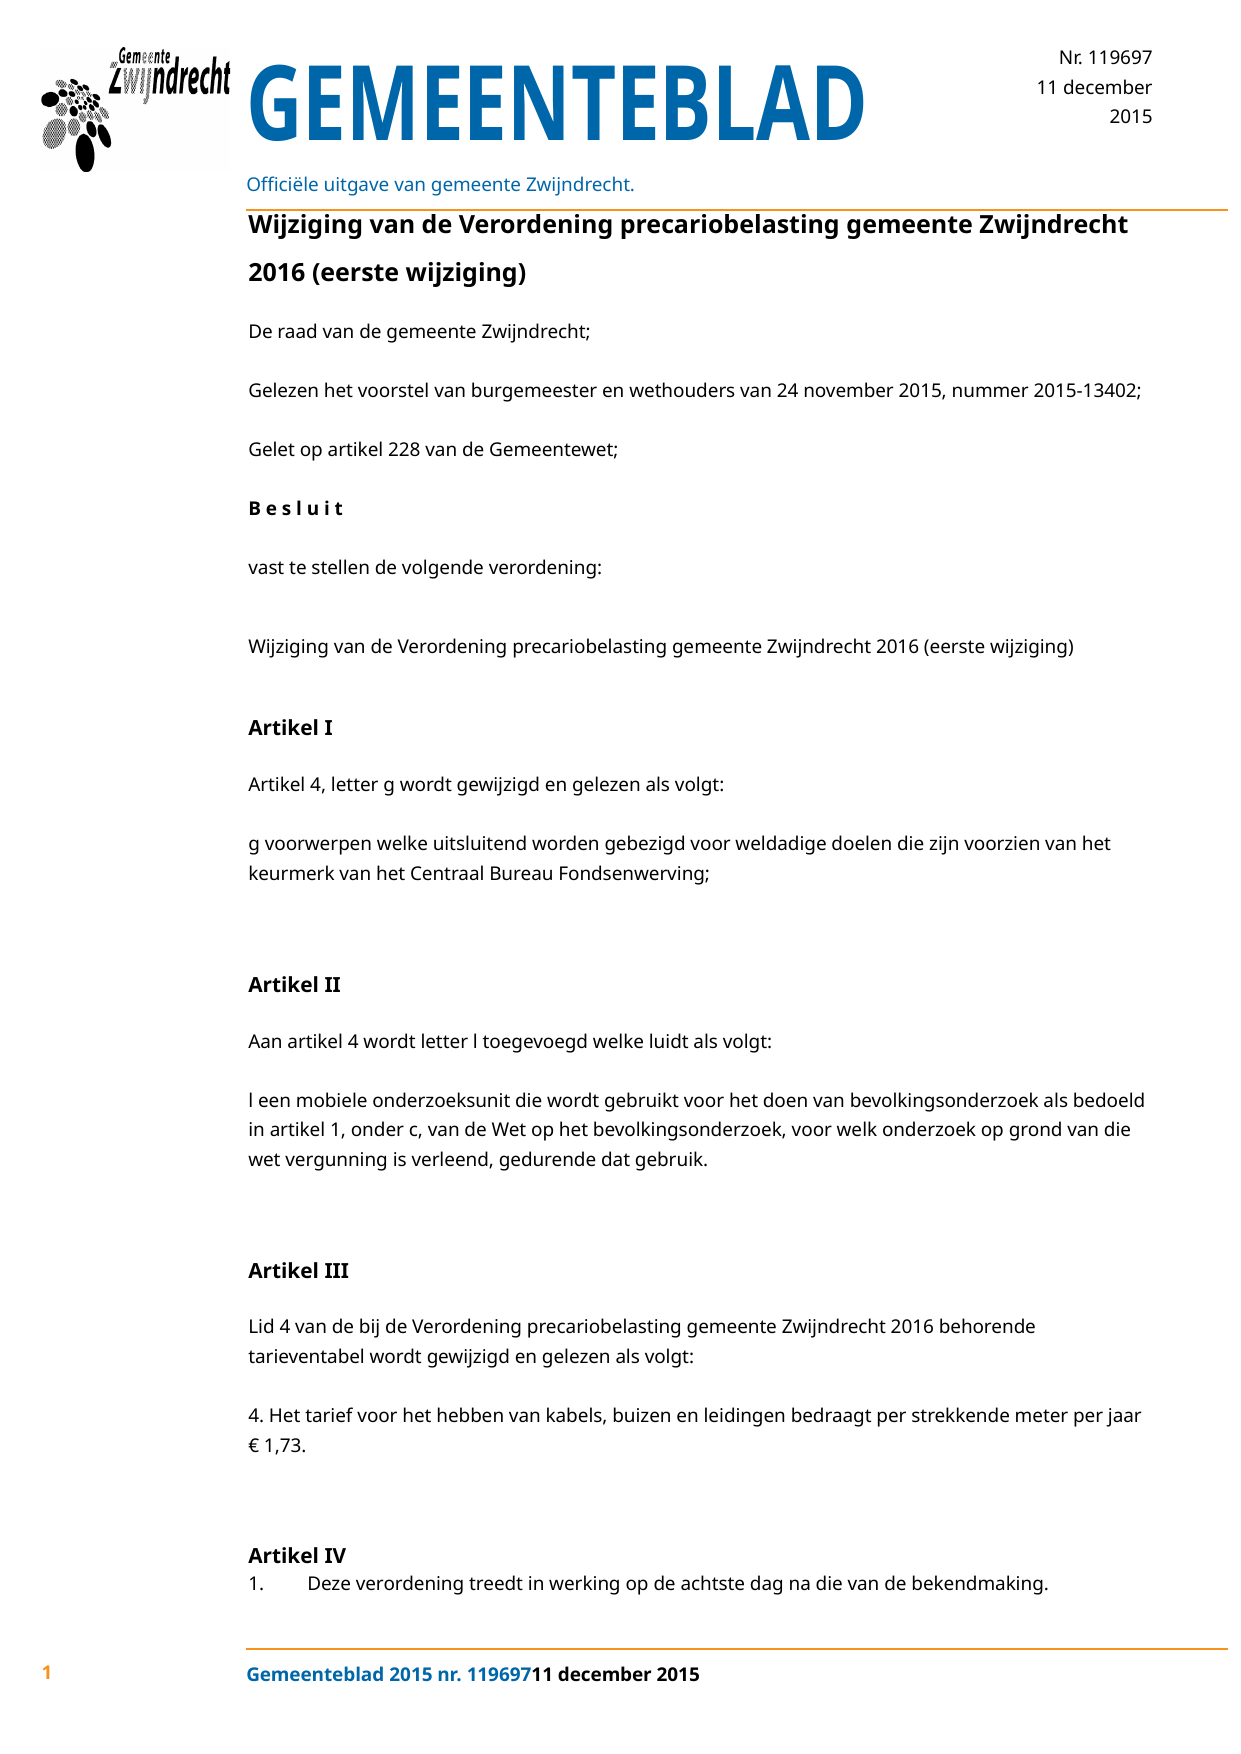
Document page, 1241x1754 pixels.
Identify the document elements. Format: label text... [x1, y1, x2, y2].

text Gelezen het voorstel van burgemeester en wethouders van 24 november 2015, nummer 2015-13402; [248, 377, 1152, 403]
text Artikel II [248, 970, 1152, 998]
text B e s l u i t [248, 495, 1152, 521]
text Gelet op artikel 228 van de Gemeentewet; [248, 436, 1152, 462]
text Wijziging van de Verordening precariobelasting gemeente Zwijndrecht 2016 (eerste wijziging) [248, 211, 1152, 288]
text Aan artikel 4 wordt letter l toegevoegd welke luidt als volgt: [248, 1028, 1152, 1053]
text Artikel 4, letter g wordt gewijzigd en gelezen als volgt: [248, 771, 1152, 797]
text vast te stellen de volgende verordening: [248, 554, 1152, 580]
text Artikel IV [248, 1542, 1152, 1570]
text De raad van de gemeente Zwijndrecht; [248, 318, 1152, 344]
text Lid 4 van de bij de Verordening precariobelasting gemeente Zwijndrecht 2016 behorende tarieventabel wordt gewijzigd en gelezen als volgt: [248, 1314, 1152, 1369]
picture [41, 47, 231, 172]
text 4. Het tarief voor het hebben van kabels, buizen en leidingen bedraagt per strekkende meter per jaar € 1,73. [248, 1402, 1152, 1458]
text Wijziging van de Verordening precariobelasting gemeente Zwijndrecht 2016 (eerste wijziging) [248, 633, 1152, 659]
list Deze verordening treedt in werking op de achtste dag na die van de bekendmaking. [248, 1570, 1152, 1596]
text Artikel III [248, 1256, 1152, 1284]
text l een mobiele onderzoeksunit die wordt gebruikt voor het doen van bevolkingsonderzoek als bedoeld in artikel 1, onder c, van de Wet op het bevolkingsonderzoek, voor welk onderzoek op grond van die wet vergunning is verleend, gedurende dat gebruik. [248, 1087, 1152, 1172]
text Artikel I [248, 713, 1152, 742]
text g voorwerpen welke uitsluitend worden gebezigd voor weldadige doelen die zijn voorzien van het keurmerk van het Centraal Bureau Fondsenwerving; [248, 831, 1152, 886]
